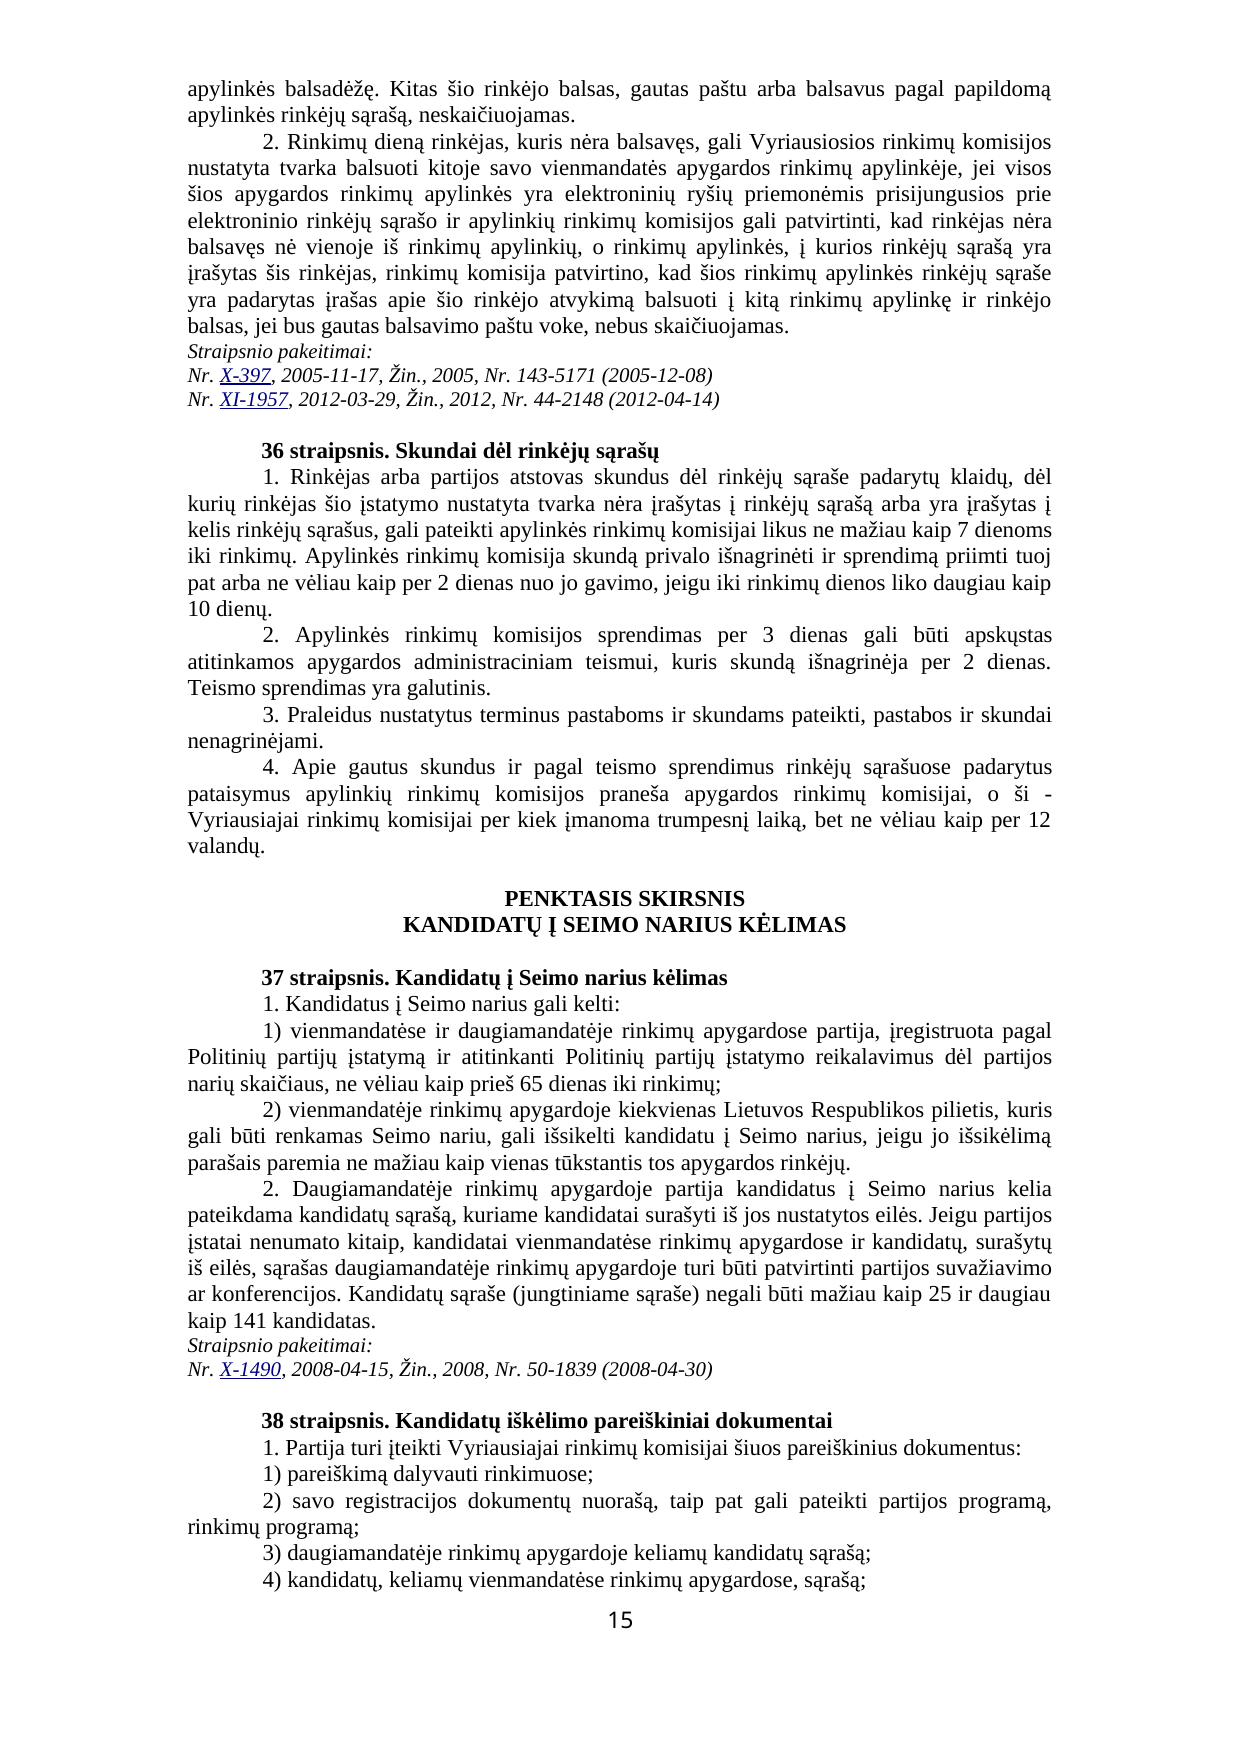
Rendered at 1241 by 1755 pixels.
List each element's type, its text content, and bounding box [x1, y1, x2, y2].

text Nr. X-397, 2005-11-17, Žin., 2005, Nr. 143-5171 (2005-12-08) [187, 363, 1053, 387]
subtitle PENKTASIS SKIRSNIS [187, 885, 1053, 911]
text 4) kandidatų, keliamų vienmandatėse rinkimų apygardose, sąrašą; [187, 1566, 1053, 1592]
text 2) vienmandatėje rinkimų apygardoje kiekvienas Lietuvos Respublikos pilietis, kuris gali būti renkamas Seimo nariu, gali išsikelti kandidatu į Seimo narius, jeigu jo išsikėlimą parašais paremia ne mažiau kaip vienas tūkstantis tos apygardos rinkėjų. [187, 1096, 1053, 1175]
text 1. Partija turi įteikti Vyriausiajai rinkimų komisijai šiuos pareiškinius dokumentus: [187, 1434, 1053, 1460]
text 3) daugiamandatėje rinkimų apygardoje keliamų kandidatų sąrašą; [187, 1539, 1053, 1566]
text Nr. XI-1957, 2012-03-29, Žin., 2012, Nr. 44-2148 (2012-04-14) [187, 387, 1053, 411]
text 1) vienmandatėse ir daugiamandatėje rinkimų apygardose partija, įregistruota pagal Politinių partijų įstatymą ir atitinkanti Politinių partijų įstatymo reikalavimus dėl partijos narių skaičiaus, ne vėliau kaip prieš 65 dienas iki rinkimų; [187, 1017, 1053, 1096]
text 37 straipsnis. Kandidatų į Seimo narius kėlimas [187, 964, 1053, 991]
text apylinkės balsadėžę. Kitas šio rinkėjo balsas, gautas paštu arba balsavus pagal papildomą apylinkės rinkėjų sąrašą, neskaičiuojamas. [187, 75, 1053, 128]
text 1. Kandidatus į Seimo narius gali kelti: [187, 991, 1053, 1017]
text Straipsnio pakeitimai: [187, 338, 1053, 363]
text 2. Daugiamandatėje rinkimų apygardoje partija kandidatus į Seimo narius kelia pateikdama kandidatų sąrašą, kuriame kandidatai surašyti iš jos nustatytos eilės. Jeigu partijos įstatai nenumato kitaip, kandidatai vienmandatėse rinkimų apygardose ir kandidatų, surašytų iš eilės, sąrašas daugiamandatėje rinkimų apygardoje turi būti patvirtinti partijos suvažiavimo ar konferencijos. Kandidatų sąraše (jungtiniame sąraše) negali būti mažiau kaip 25 ir daugiau kaip 141 kandidatas. [187, 1175, 1053, 1333]
text 3. Praleidus nustatytus terminus pastaboms ir skundams pateikti, pastabos ir skundai nenagrinėjami. [187, 701, 1053, 753]
text 2. Rinkimų dieną rinkėjas, kuris nėra balsavęs, gali Vyriausiosios rinkimų komisijos nustatyta tvarka balsuoti kitoje savo vienmandatės apygardos rinkimų apylinkėje, jei visos šios apygardos rinkimų apylinkės yra elektroninių ryšių priemonėmis prisijungusios prie elektroninio rinkėjų sąrašo ir apylinkių rinkimų komisijos gali patvirtinti, kad rinkėjas nėra balsavęs nė vienoje iš rinkimų apylinkių, o rinkimų apylinkės, į kurios rinkėjų sąrašą yra įrašytas šis rinkėjas, rinkimų komisija patvirtino, kad šios rinkimų apylinkės rinkėjų sąraše yra padarytas įrašas apie šio rinkėjo atvykimą balsuoti į kitą rinkimų apylinkę ir rinkėjo balsas, jei bus gautas balsavimo paštu voke, nebus skaičiuojamas. [187, 128, 1053, 338]
text 2. Apylinkės rinkimų komisijos sprendimas per 3 dienas gali būti apskųstas atitinkamos apygardos administraciniam teismui, kuris skundą išnagrinėja per 2 dienas. Teismo sprendimas yra galutinis. [187, 622, 1053, 701]
text 1) pareiškimą dalyvauti rinkimuose; [187, 1460, 1053, 1487]
text 38 straipsnis. Kandidatų iškėlimo pareiškiniai dokumentai [187, 1408, 1053, 1434]
text 4. Apie gautus skundus ir pagal teismo sprendimus rinkėjų sąrašuose padarytus pataisymus apylinkių rinkimų komisijos praneša apygardos rinkimų komisijai, o ši -Vyriausiajai rinkimų komisijai per kiek įmanoma trumpesnį laiką, bet ne vėliau kaip per 12 valandų. [187, 753, 1053, 859]
text Straipsnio pakeitimai: [187, 1333, 1053, 1357]
text 2) savo registracijos dokumentų nuorašą, taip pat gali pateikti partijos programą, rinkimų programą; [187, 1487, 1053, 1539]
text 36 straipsnis. Skundai dėl rinkėjų sąrašų [187, 437, 1053, 463]
text 1. Rinkėjas arba partijos atstovas skundus dėl rinkėjų sąraše padarytų klaidų, dėl kurių rinkėjas šio įstatymo nustatyta tvarka nėra įrašytas į rinkėjų sąrašą arba yra įrašytas į kelis rinkėjų sąrašus, gali pateikti apylinkės rinkimų komisijai likus ne mažiau kaip 7 dienoms iki rinkimų. Apylinkės rinkimų komisija skundą privalo išnagrinėti ir sprendimą priimti tuoj pat arba ne vėliau kaip per 2 dienas nuo jo gavimo, jeigu iki rinkimų dienos liko daugiau kaip 10 dienų. [187, 463, 1053, 622]
text Nr. X-1490, 2008-04-15, Žin., 2008, Nr. 50-1839 (2008-04-30) [187, 1357, 1053, 1381]
subtitle KANDIDATŲ Į SEIMO NARIUS KĖLIMAS [187, 911, 1053, 938]
